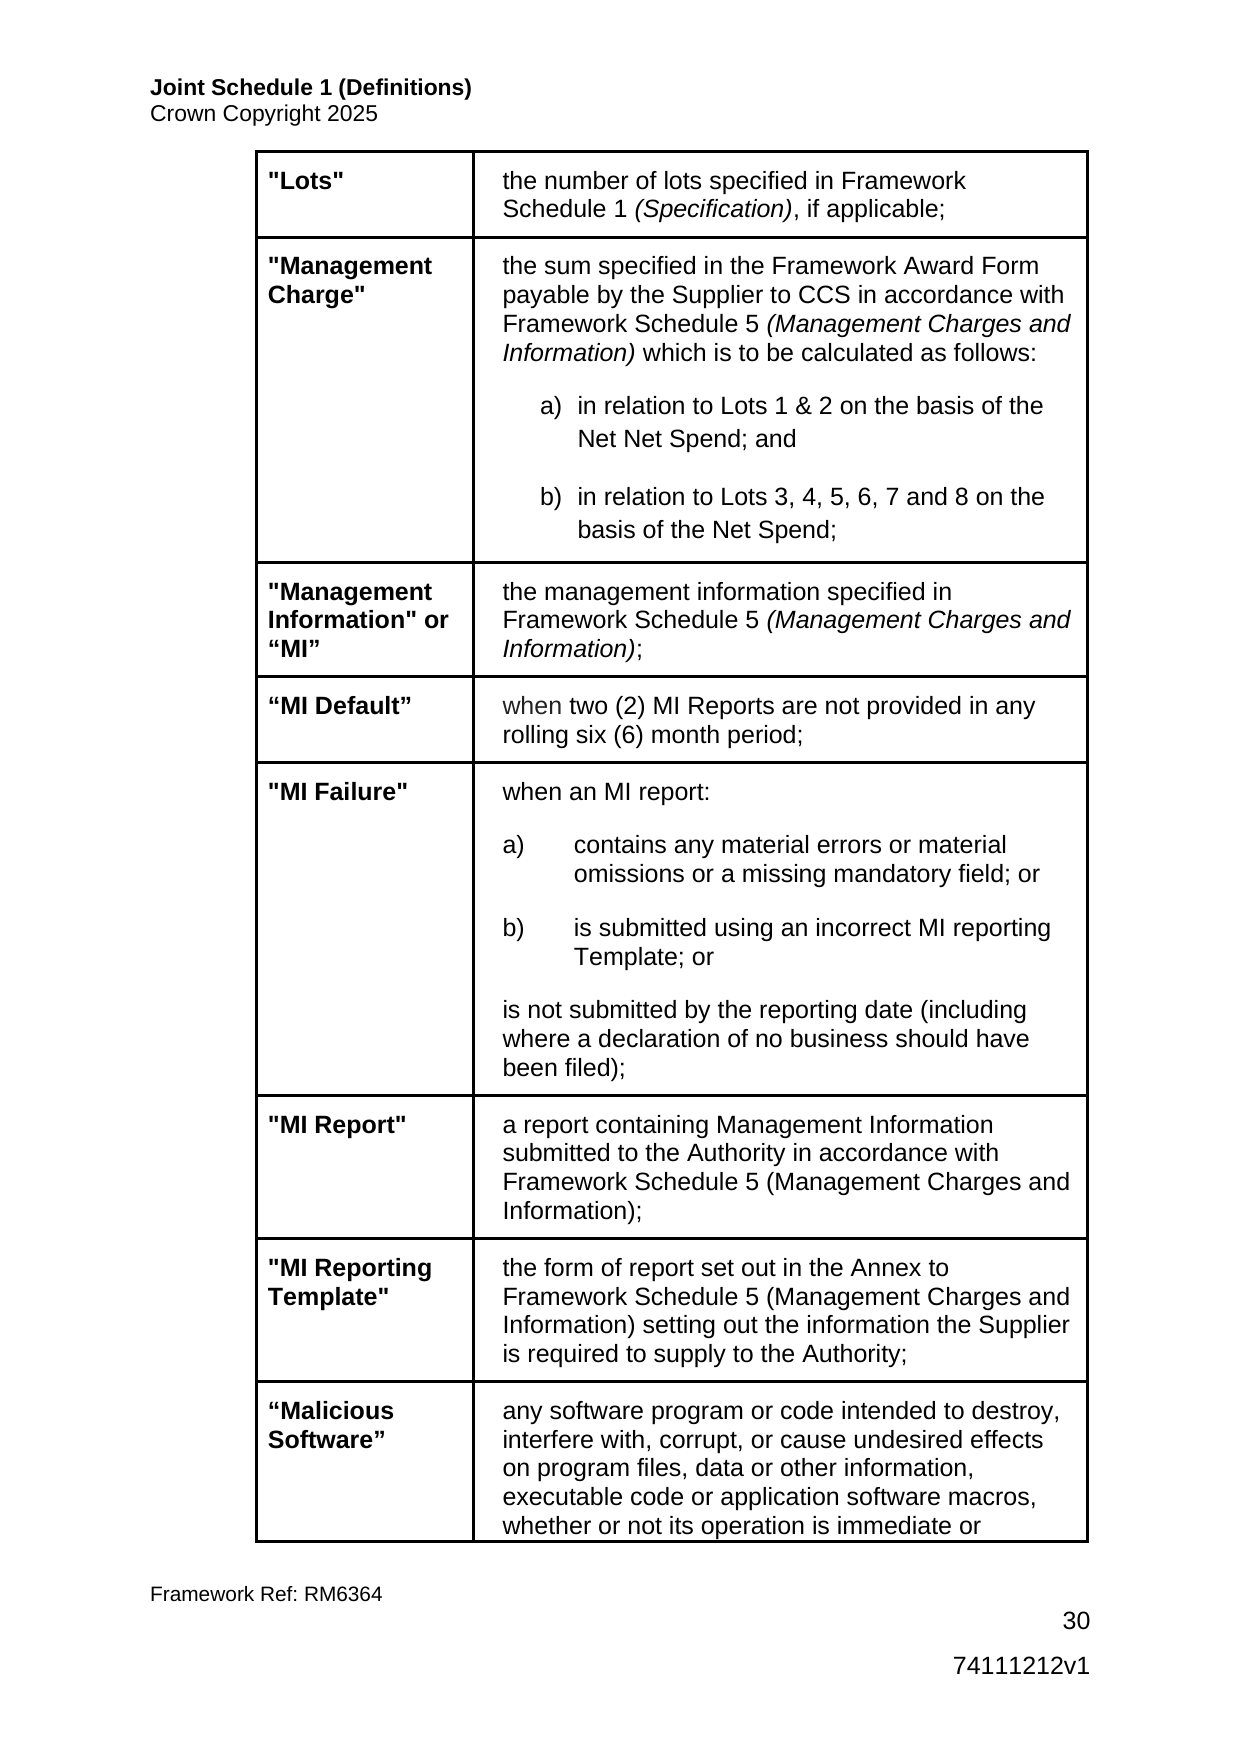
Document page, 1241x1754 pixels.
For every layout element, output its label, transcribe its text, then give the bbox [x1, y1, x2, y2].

table_cell the management information specified in Framework Schedule 5 (Management Charges and Information); [475, 564, 1086, 675]
table_cell the number of lots specified in Framework Schedule 1 (Specification), if applicable; [475, 153, 1086, 236]
table_cell "Management Charge" [258, 239, 472, 561]
table_cell "MI Reporting Template" [258, 1240, 472, 1380]
table_cell "Management Information" or “MI” [258, 564, 472, 675]
table_cell the form of report set out in the Annex to Framework Schedule 5 (Management Charges and Information) setting out the information the Supplier is required to supply to the Authority; [475, 1240, 1086, 1380]
table_cell “MI Default” [258, 678, 472, 761]
table_cell “Malicious Software” [258, 1383, 472, 1539]
table_cell "Lots" [258, 153, 472, 236]
table_cell "MI Failure" [258, 764, 472, 1094]
table_cell when two (2) MI Reports are not provided in any rolling six (6) month period; [475, 678, 1086, 761]
table_cell any software program or code intended to destroy, interfere with, corrupt, or cause undesired effects on program files, data or other information, executable code or application software macros, whether or not its operation is immediate or [475, 1383, 1086, 1539]
table_cell "MI Report" [258, 1097, 472, 1237]
table_cell when an MI report: contains any material errors or material omissions or a missing mandatory field; or is submitted using an incorrect MI reporting Template; or is not submitted by the reporting date (including where a declaration of no business should have been filed); [475, 764, 1086, 1094]
table_cell a report containing Management Information submitted to the Authority in accordance with Framework Schedule 5 (Management Charges and Information); [475, 1097, 1086, 1237]
table_cell the sum specified in the Framework Award Form payable by the Supplier to CCS in accordance with Framework Schedule 5 (Management Charges and Information) which is to be calculated as follows: in relation to Lots 1 & 2 on the basis of the Net Net Spend; and in relation to Lots 3, 4, 5, 6, 7 and 8 on the basis of the Net Spend; [475, 239, 1086, 561]
